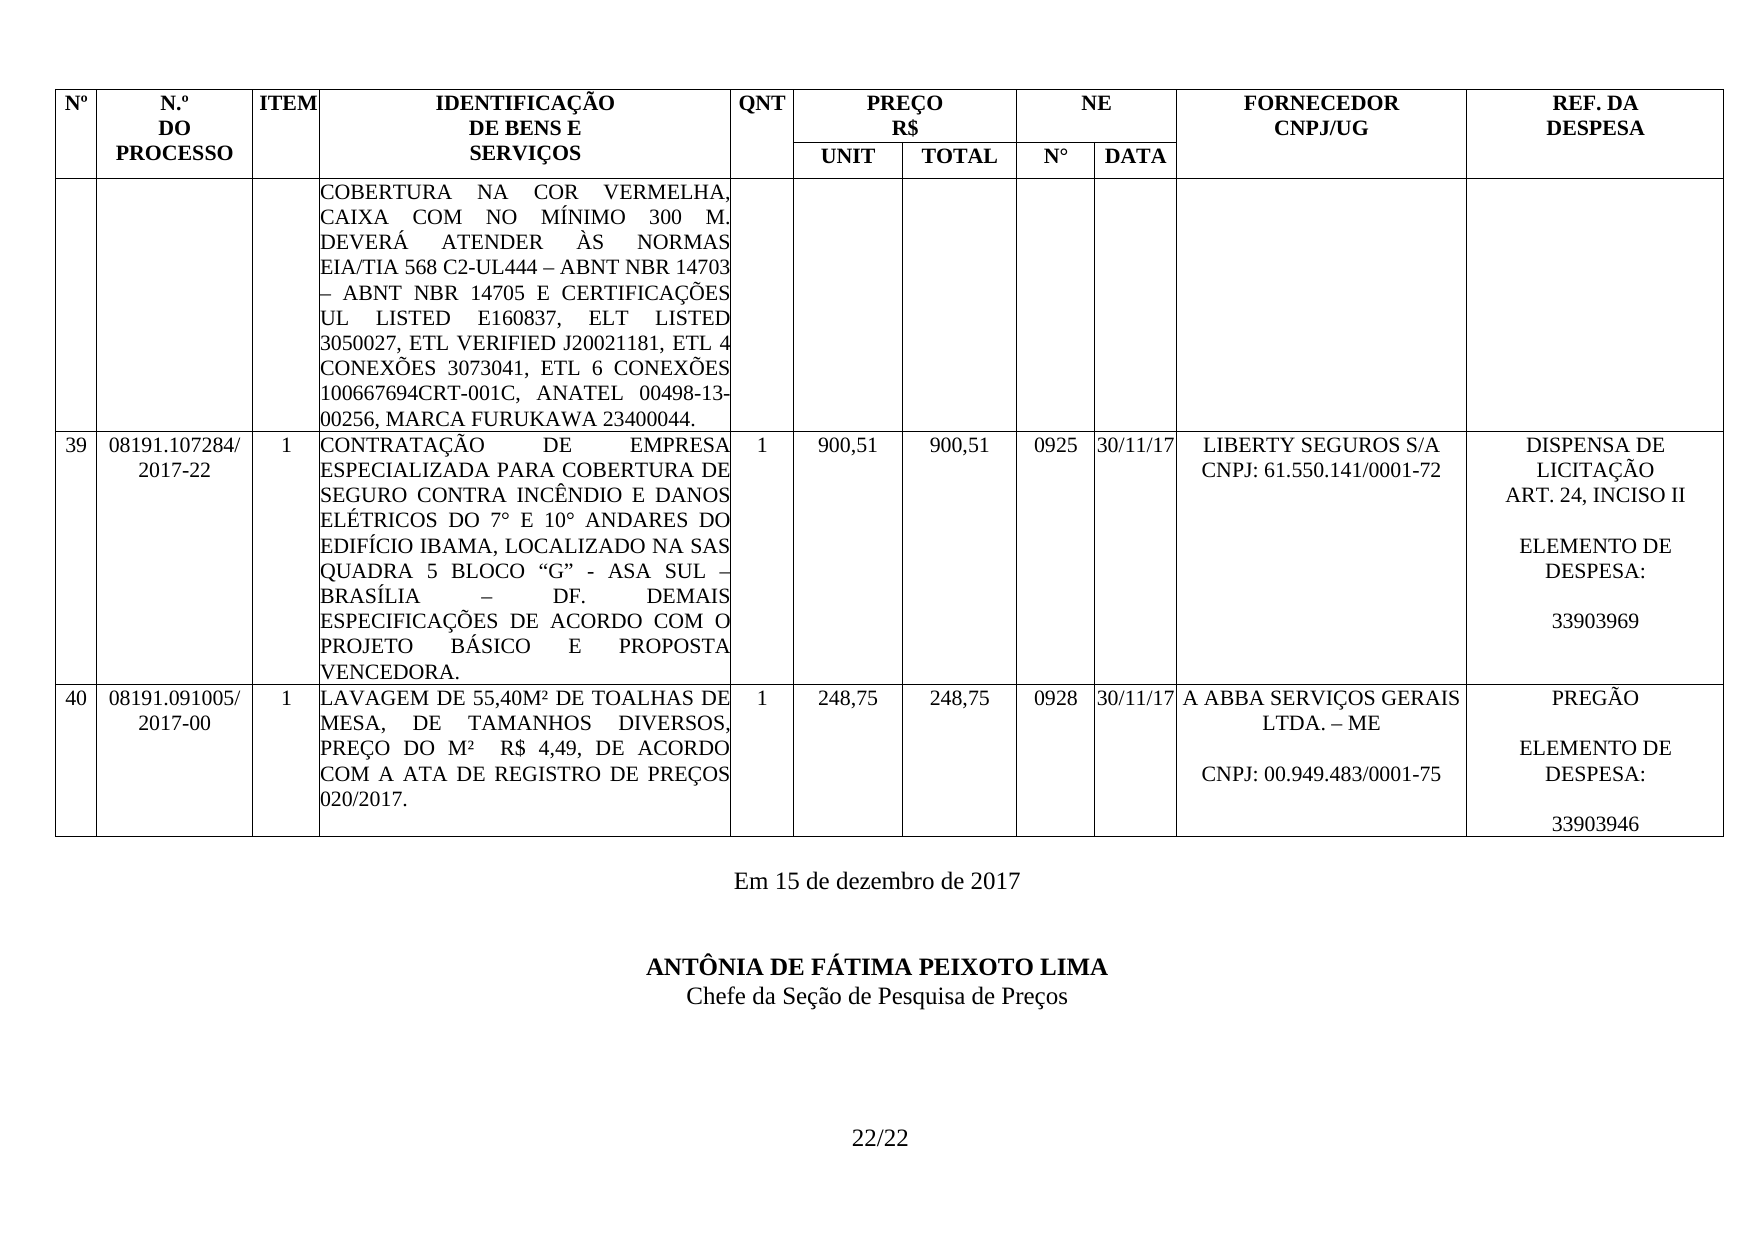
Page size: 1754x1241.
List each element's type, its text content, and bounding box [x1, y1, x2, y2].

table_cell [56, 179, 96, 431]
table_cell N° [1017, 143, 1094, 178]
table_cell [1177, 179, 1466, 431]
table_cell 30/11/17 [1095, 685, 1176, 836]
table_cell [731, 179, 793, 431]
table_cell LAVAGEM DE 55,40M² DE TOALHAS DE MESA, DE TAMANHOS DIVERSOS, PREÇO DO M² R$ 4,49, DE ACORDO COM A ATA DE REGISTRO DE PREÇOS 020/2017. [320, 685, 730, 836]
text ANTÔNIA DE FÁTIMA PEIXOTO LIMA [118, 952, 1636, 981]
table_cell 248,75 [903, 685, 1016, 836]
table_cell [253, 179, 319, 431]
table_cell 08191.091005/ 2017-00 [97, 685, 252, 836]
table_header PREÇO R$ [794, 90, 1016, 142]
table_cell 40 [56, 685, 96, 836]
table_header REF. DA DESPESA [1467, 90, 1723, 178]
table_cell 1 [731, 432, 793, 684]
table_cell CONTRATAÇÃO DE EMPRESA ESPECIALIZADA PARA COBERTURA DE SEGURO CONTRA INCÊNDIO E DANOS ELÉTRICOS DO 7° E 10° ANDARES DO EDIFÍCIO IBAMA, LOCALIZADO NA SAS QUADRA 5 BLOCO “G” - ASA SUL – BRASÍLIA – DF. DEMAIS ESPECIFICAÇÕES DE ACORDO COM O PROJETO BÁSICO E PROPOSTA VENCEDORA. [320, 432, 730, 684]
table_cell 0928 [1017, 685, 1094, 836]
table_cell [1095, 179, 1176, 431]
table_cell 1 [253, 432, 319, 684]
table_header N.º DO PROCESSO [97, 90, 252, 178]
text Chefe da Seção de Pesquisa de Preços [118, 981, 1636, 1010]
table_header NE [1017, 90, 1176, 142]
table_cell TOTAL [903, 143, 1016, 178]
table_cell A ABBA SERVIÇOS GERAIS LTDA. – ME CNPJ: 00.949.483/0001-75 [1177, 685, 1466, 836]
table_cell LIBERTY SEGUROS S/A CNPJ: 61.550.141/0001-72 [1177, 432, 1466, 684]
table_cell 900,51 [794, 432, 902, 684]
table_cell [1017, 179, 1094, 431]
table_cell [903, 179, 1016, 431]
table_cell 30/11/17 [1095, 432, 1176, 684]
table_cell 08191.107284/ 2017-22 [97, 432, 252, 684]
text Em 15 de dezembro de 2017 [118, 866, 1636, 895]
table_cell [794, 179, 902, 431]
table_cell 1 [253, 685, 319, 836]
table_cell COBERTURA NA COR VERMELHA, CAIXA COM NO MÍNIMO 300 M. DEVERÁ ATENDER ÀS NORMAS EIA/TIA 568 C2-UL444 – ABNT NBR 14703 – ABNT NBR 14705 E CERTIFICAÇÕES UL LISTED E160837, ELT LISTED 3050027, ETL VERIFIED J20021181, ETL 4 CONEXÕES 3073041, ETL 6 CONEXÕES 100667694CRT-001C, ANATEL 00498-13-00256, MARCA FURUKAWA 23400044. [320, 179, 730, 431]
table_cell DATA [1095, 143, 1176, 178]
table_header ITEM [253, 90, 319, 178]
table_header IDENTIFICAÇÃO DE BENS E SERVIÇOS [320, 90, 730, 178]
table_cell PREGÃO ELEMENTO DE DESPESA: 33903946 [1467, 685, 1723, 836]
table_cell UNIT [794, 143, 902, 178]
table_cell [97, 179, 252, 431]
table_header Nº [56, 90, 96, 178]
table_cell 0925 [1017, 432, 1094, 684]
table_cell 248,75 [794, 685, 902, 836]
table_header QNT [731, 90, 793, 178]
table_header FORNECEDOR CNPJ/UG [1177, 90, 1466, 178]
table_cell 1 [731, 685, 793, 836]
table_cell [1467, 179, 1723, 431]
table_cell 39 [56, 432, 96, 684]
table_cell 900,51 [903, 432, 1016, 684]
table_cell DISPENSA DE LICITAÇÃO ART. 24, INCISO II ELEMENTO DE DESPESA: 33903969 [1467, 432, 1723, 684]
